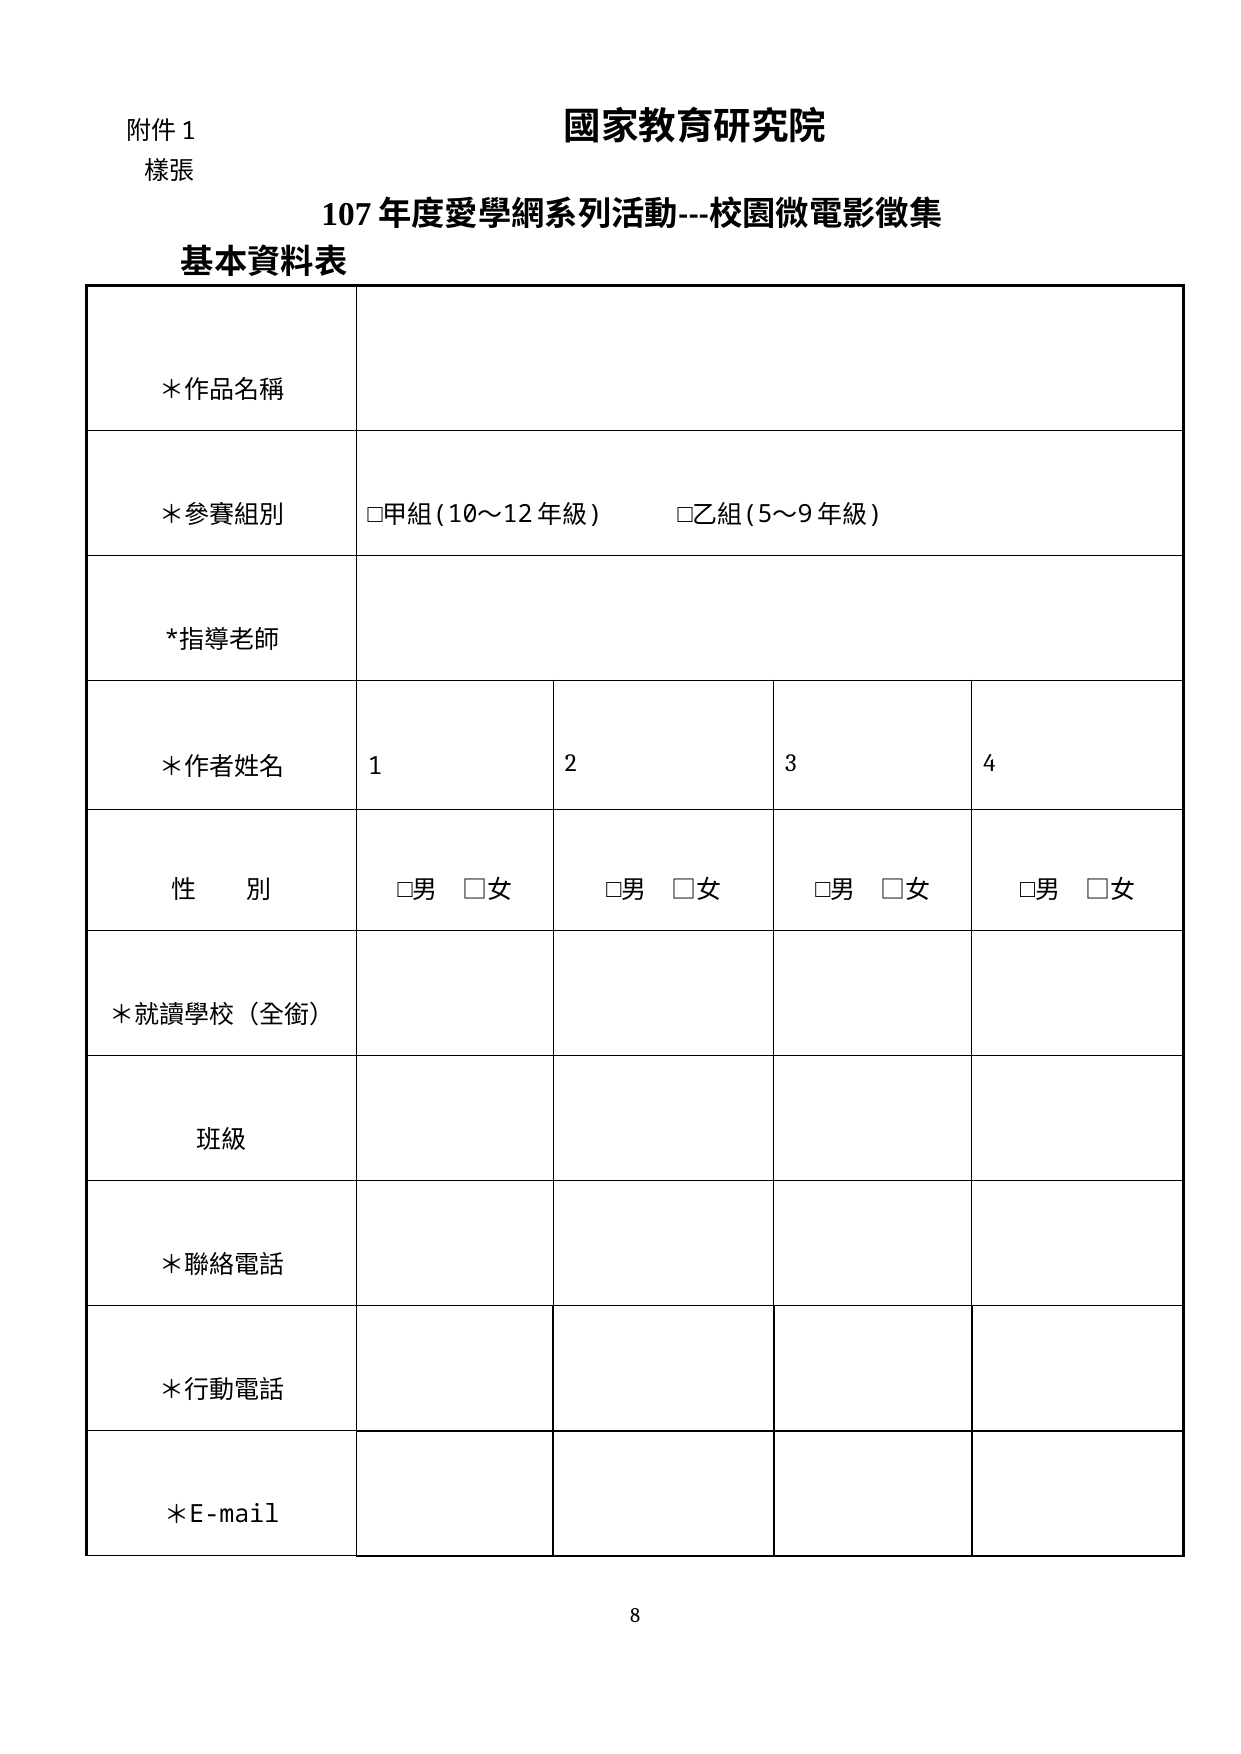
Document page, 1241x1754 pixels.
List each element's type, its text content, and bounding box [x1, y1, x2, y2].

table_cell ＊作者姓名 [88, 681, 356, 809]
table_cell ＊參賽組別 [88, 431, 356, 554]
table_cell □男 □女 [774, 810, 971, 929]
table_cell 3 [774, 681, 971, 809]
table_cell [554, 1432, 773, 1554]
table_cell □甲組(10～12年級) □乙組(5～9年級) [357, 431, 1182, 554]
table_cell [357, 1056, 553, 1179]
table_cell [774, 1181, 971, 1304]
text 基本資料表 [126, 235, 1137, 283]
table_cell [357, 931, 553, 1054]
text 107年度愛學網系列活動---校園微電影徵集 [126, 187, 1137, 235]
table_cell 2 [554, 681, 773, 809]
table_cell *指導老師 [88, 556, 356, 679]
table_cell [774, 1056, 971, 1179]
table_header [357, 287, 1182, 429]
table_cell □男 □女 [357, 810, 553, 929]
table_cell ＊行動電話 [88, 1306, 356, 1429]
table_cell [357, 556, 1182, 679]
table_cell [357, 1306, 552, 1429]
table_cell 性 別 [88, 810, 356, 929]
table_cell [972, 931, 1182, 1054]
table_cell [972, 1056, 1182, 1179]
table_cell [775, 1306, 971, 1429]
table_cell [554, 1056, 773, 1179]
table_cell [554, 1306, 773, 1429]
table_cell □男 □女 [972, 810, 1182, 929]
table_cell [357, 1181, 553, 1304]
table_cell 班級 [88, 1056, 356, 1179]
table_cell [357, 1432, 552, 1554]
table_cell [973, 1306, 1182, 1429]
table_cell [775, 1432, 971, 1554]
table_header ＊作品名稱 [88, 287, 356, 429]
table_cell 1 [357, 681, 553, 809]
table_cell ＊E-mail [88, 1431, 356, 1554]
table_cell [973, 1432, 1182, 1554]
table_cell [554, 931, 773, 1054]
text 附件1 國家教育研究院 樣張 [126, 96, 1122, 187]
table_cell □男 □女 [554, 810, 773, 929]
table_cell [554, 1181, 773, 1304]
table_cell ＊聯絡電話 [88, 1181, 356, 1304]
table_cell ＊就讀學校（全銜） [88, 931, 356, 1054]
table_cell [972, 1181, 1182, 1304]
table_cell [774, 931, 971, 1054]
table_cell 4 [972, 681, 1182, 809]
